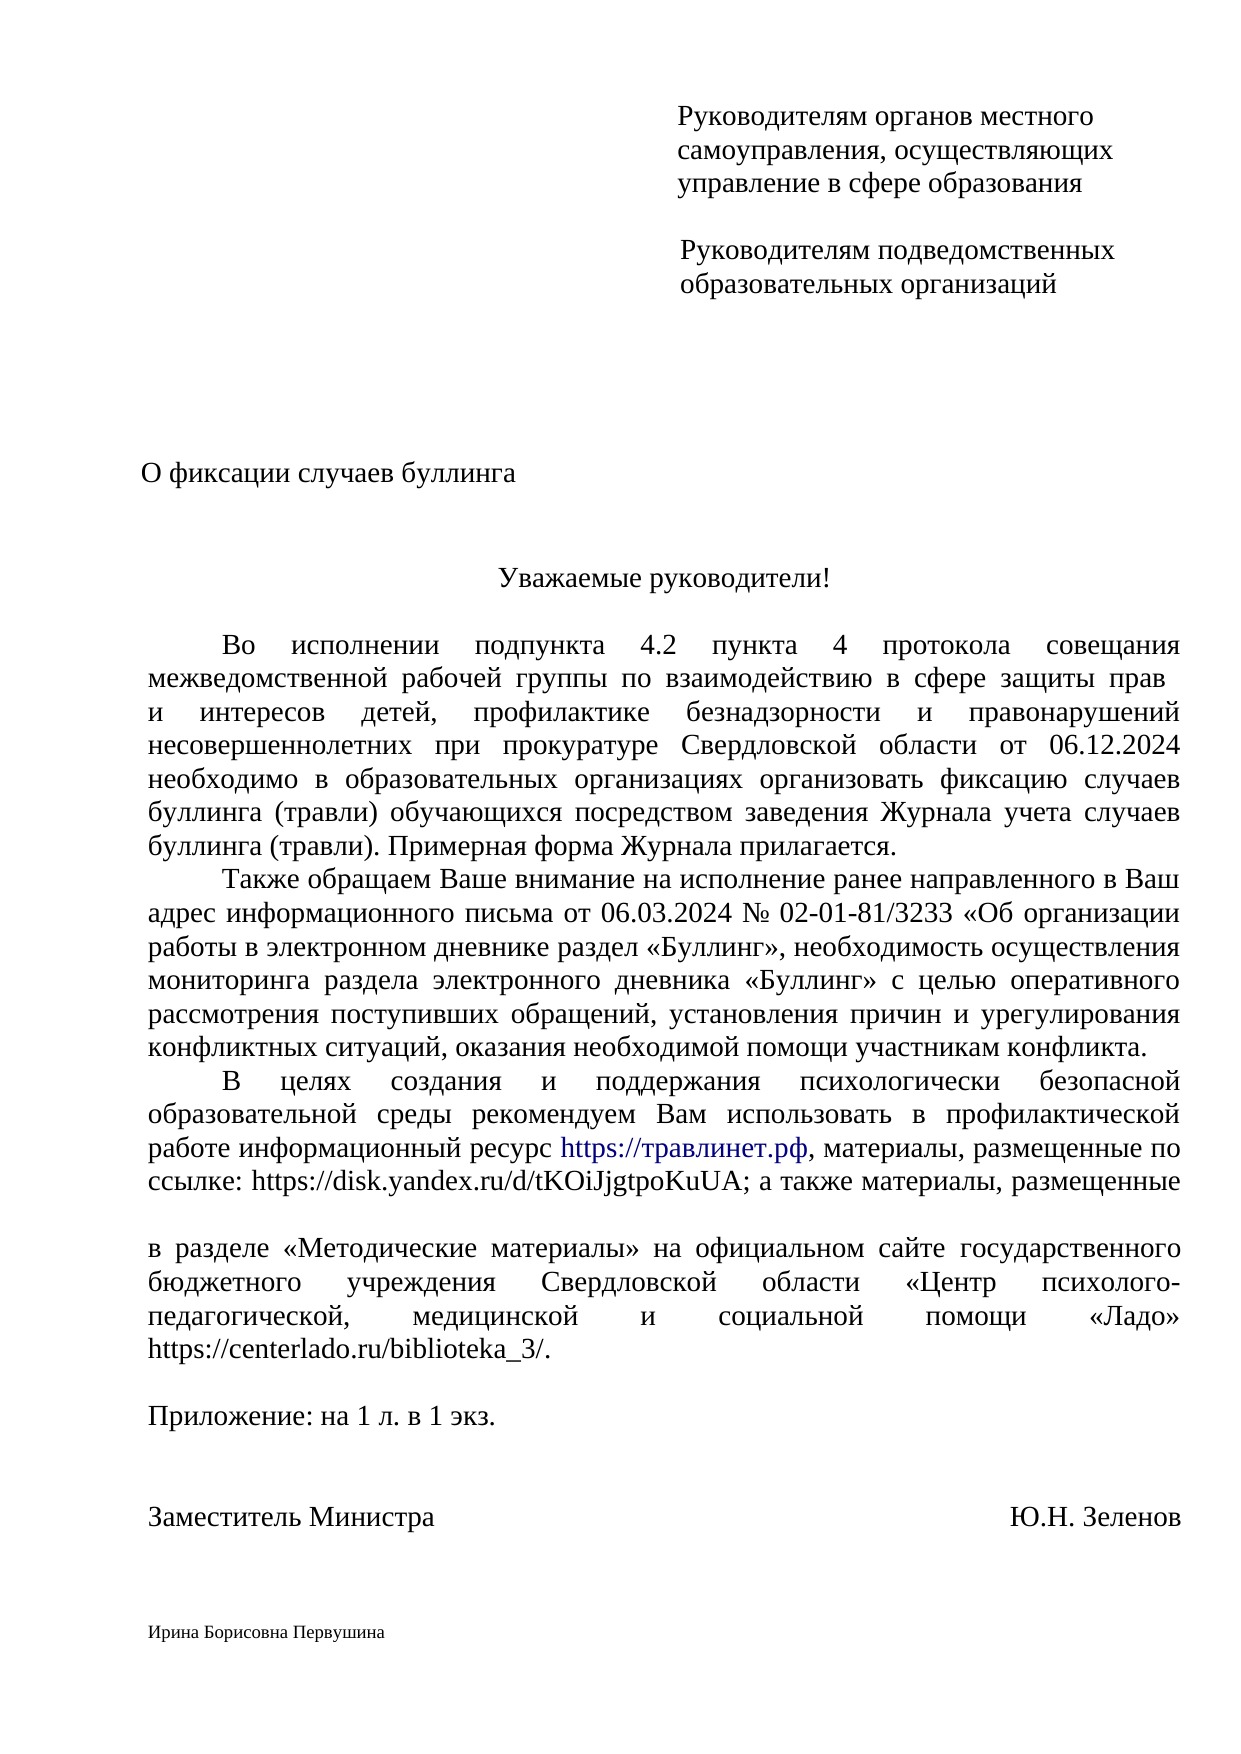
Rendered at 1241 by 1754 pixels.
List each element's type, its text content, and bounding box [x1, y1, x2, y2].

table_header О фиксации случаев буллинга [129, 455, 617, 488]
table_header Руководителям органов местного самоуправления, осуществляющих управление в сфере образования Руководителям подведомственных образовательных организаций [673, 0, 1165, 497]
table_header Заместитель Министра [144, 1499, 543, 1532]
text Приложение: на 1 л. в 1 экз. [148, 1398, 1181, 1432]
table_header [543, 1499, 844, 1532]
table_cell [387, 283, 602, 317]
table_cell [144, 1533, 543, 1566]
text Во исполнении подпункта 4.2 пункта 4 протокола совещания межведомственной рабочей группы по взаимодействию в сфере защиты прав и интересов детей, профилактике безнадзорности и правонарушений несовершеннолетних при прокуратуре Свердловской области от 06.12.2024 необходимо в образовательных организациях организовать фиксацию случаев буллинга (травли) обучающихся посредством заведения Журнала учета случаев буллинга (травли). Примерная форма Журнала прилагается. [148, 627, 1181, 862]
table_cell [543, 1533, 844, 1566]
table_header [387, 248, 602, 282]
table_cell [118, 455, 617, 497]
table_cell [844, 1533, 1181, 1566]
text Ирина Борисовна Первушина [148, 1621, 1181, 1643]
table_header № [351, 248, 387, 282]
table_header Ю.Н. Зеленов [844, 1499, 1181, 1532]
table_header ПРАВИТЕЛЬСТВО СВЕРДЛОВСКОЙ ОБЛАСТИ МИНИСТЕРСТВО ОБРАЗОВАНИЯ И МОЛОДЕЖНОЙ ПОЛИТИКИ СВЕРДЛОВСКОЙ ОБЛАСТИ Малышева ул., д. 33, Екатеринбург, 620075 тел. (факс) (343) 312-00-04 (многоканальный) E-m ail: info.minobraz@egov66.ru, http://minobraz.egov66.ru [118, 0, 617, 455]
text Также обращаем Ваше внимание на исполнение ранее направленного в Ваш адрес информационного письма от 06.03.2024 № 02-01-81/3233 «Об организации работы в электронном дневнике раздел «Буллинг», необходимость осуществления мониторинга раздела электронного дневника «Буллинг» с целью оперативного рассмотрения поступивших обращений, установления причин и урегулирования конфликтных ситуаций, оказания необходимой помощи участникам конфликта. [148, 862, 1181, 1063]
table_header [129, 248, 351, 282]
table_header [617, 0, 673, 497]
table_cell На № [129, 283, 187, 317]
text В целях создания и поддержания психологически безопасной образовательной среды рекомендуем Вам использовать в профилактической работе информационный ресурс https://травлинет.рф, материалы, размещенные по ссылке: https://disk.yandex.ru/d/tKOiJjgtpoKuUA; а также материалы, размещенные в разделе «Методические материалы» на официальном сайте государственного бюджетного учреждения Свердловской области «Центр психолого-педагогической, медицинской и социальной помощи «Ладо» https://centerlado.ru/biblioteka_3/. [148, 1063, 1181, 1365]
text Уважаемые руководители! [148, 560, 1181, 593]
table_cell от [351, 283, 387, 317]
table_cell [188, 283, 351, 317]
